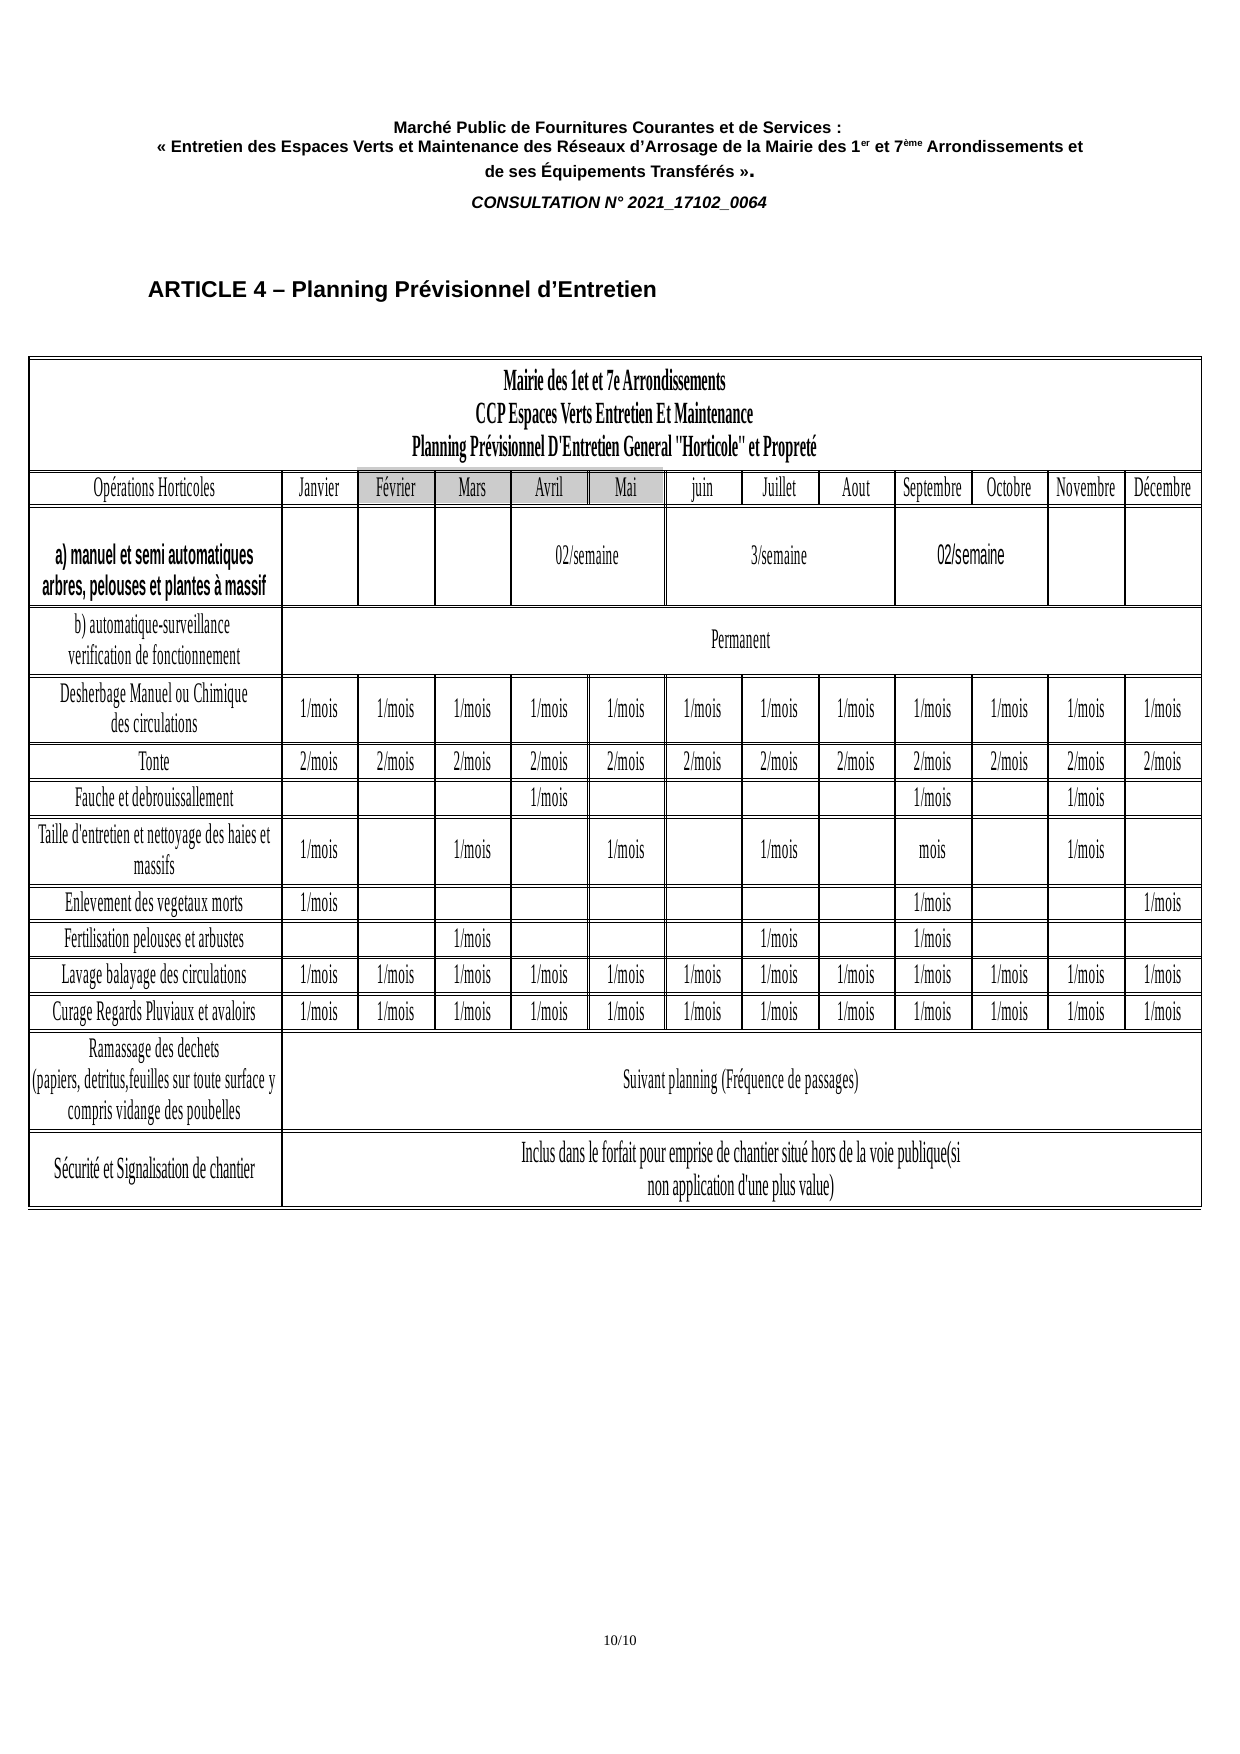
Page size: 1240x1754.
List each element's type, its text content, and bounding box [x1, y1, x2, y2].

subtitle ARTICLE 4 – Planning Prévisionnel d’Entretien [148, 276, 1094, 302]
